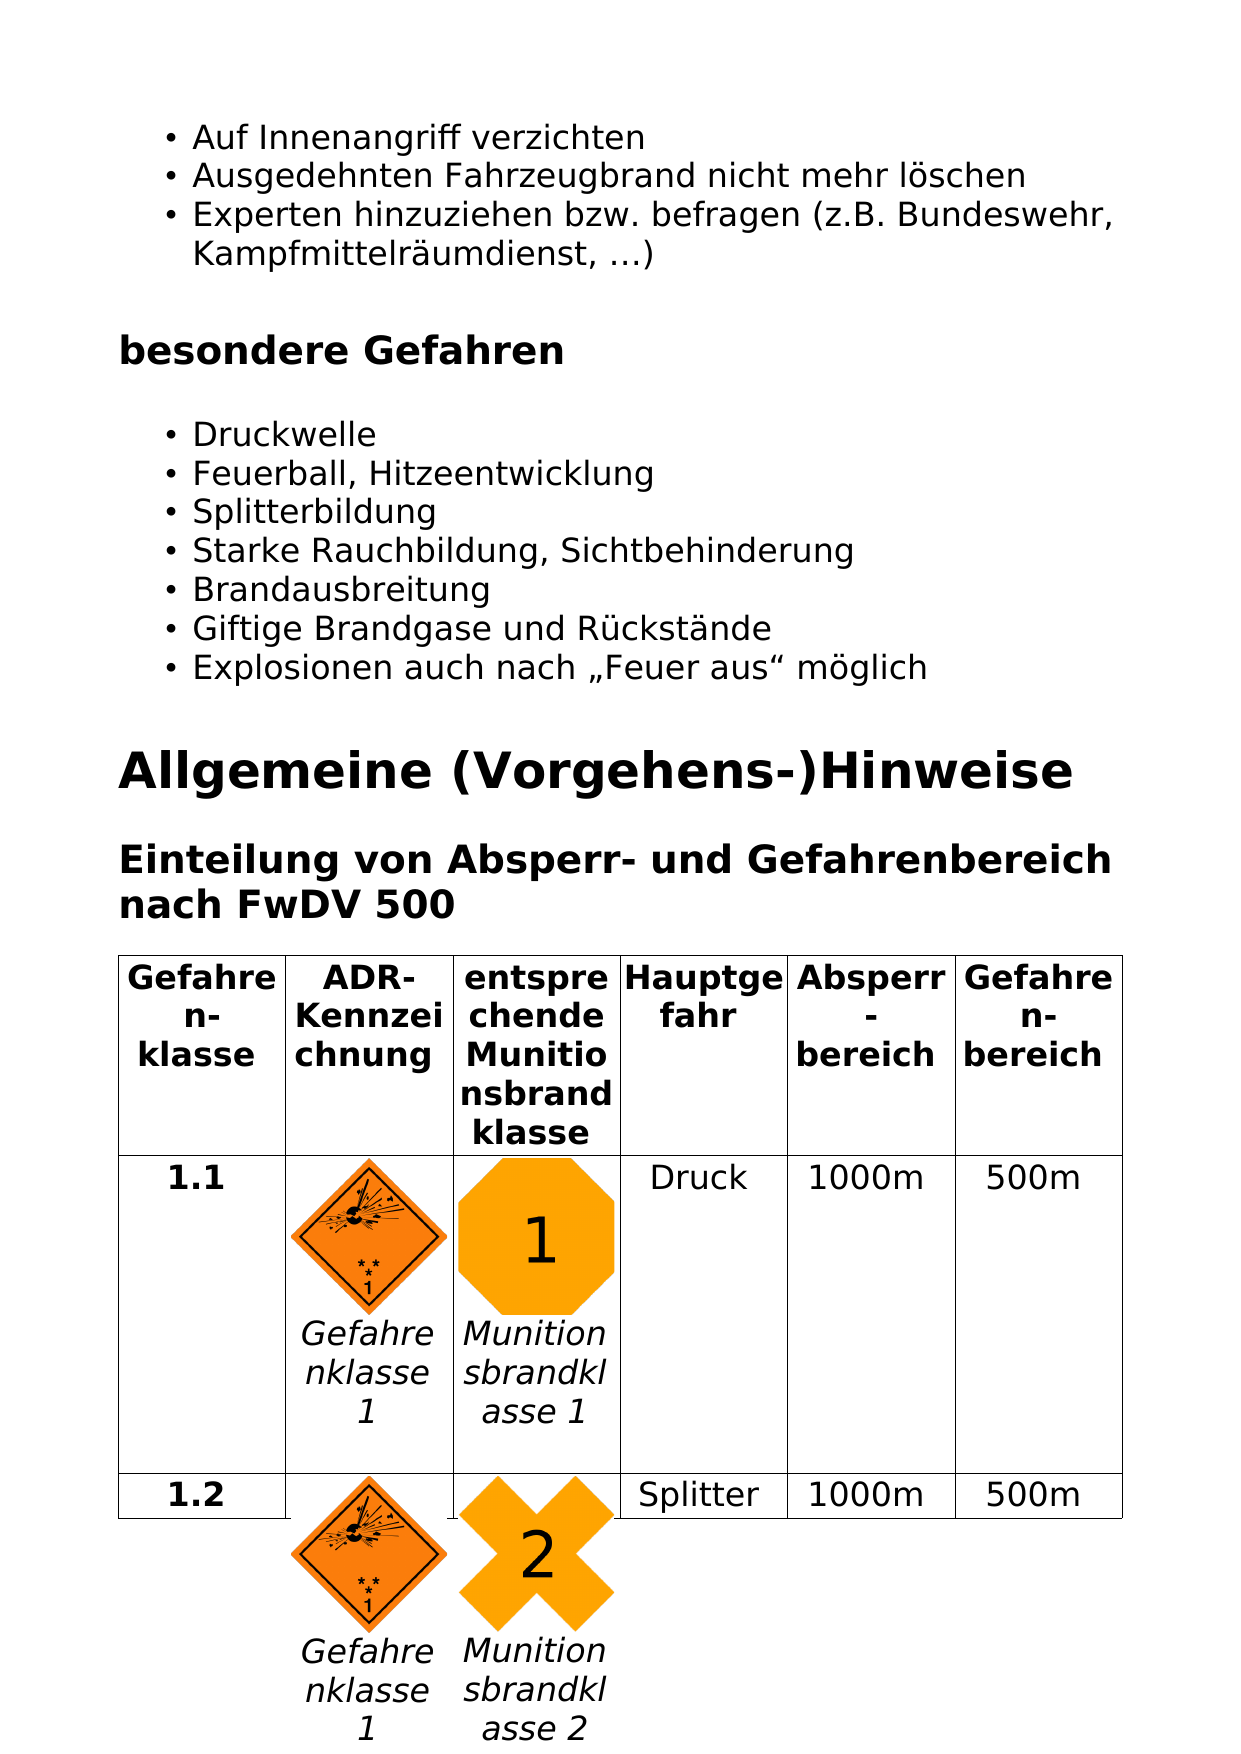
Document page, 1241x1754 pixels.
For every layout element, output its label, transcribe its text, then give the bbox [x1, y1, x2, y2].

table_cell [291, 1633, 447, 1749]
table_header entsprechende Munitionsbrandklasse [454, 956, 620, 1155]
list Auf Innenangriff verzichten [177, 118, 1122, 157]
subtitle besondere Gefahren [118, 328, 1122, 373]
picture [458, 1158, 615, 1315]
table_cell [454, 1474, 620, 1518]
table_cell [458, 1632, 614, 1748]
table_cell 1000m [788, 1156, 955, 1473]
picture [291, 1158, 448, 1315]
table_cell 1000m [788, 1474, 955, 1518]
table_cell [454, 1156, 620, 1473]
table_cell Druck [621, 1156, 787, 1473]
table_cell 1.1 [119, 1156, 285, 1473]
table_header ADR-Kennzeichnung [286, 956, 453, 1155]
table_header Gefahren- bereich [956, 956, 1122, 1155]
table_cell 500m [956, 1474, 1122, 1518]
picture [458, 1476, 615, 1632]
list Explosionen auch nach „Feuer aus“ möglich [177, 648, 1122, 687]
subtitle Allgemeine (Vorgehens-)Hinweise [118, 742, 1122, 800]
list Splitterbildung [177, 493, 1122, 532]
list Ausgedehnten Fahrzeugbrand nicht mehr löschen [177, 157, 1122, 196]
list Druckwelle [177, 415, 1122, 454]
table_cell Splitter [621, 1474, 787, 1518]
list Brandausbreitung [177, 571, 1122, 609]
table_cell 1.2 [119, 1474, 285, 1518]
table_cell [286, 1474, 453, 1518]
list Giftige Brandgase und Rückstände [177, 609, 1122, 648]
list Feuerball, Hitzeentwicklung [177, 454, 1122, 493]
picture [291, 1476, 448, 1633]
list Experten hinzuziehen bzw. befragen (z.B. Bundeswehr, Kampfmittelräumdienst, …) [177, 196, 1122, 273]
table_header Absperr- bereich [788, 956, 955, 1155]
table_cell 500m [956, 1156, 1122, 1473]
table_header Hauptgefahr [621, 956, 787, 1155]
table_cell [286, 1156, 453, 1473]
table_header Gefahren- klasse [119, 956, 285, 1155]
subtitle Einteilung von Absperr- und Gefahrenbereich nach FwDV 500 [118, 837, 1122, 928]
list Starke Rauchbildung, Sichtbehinderung [177, 532, 1122, 571]
